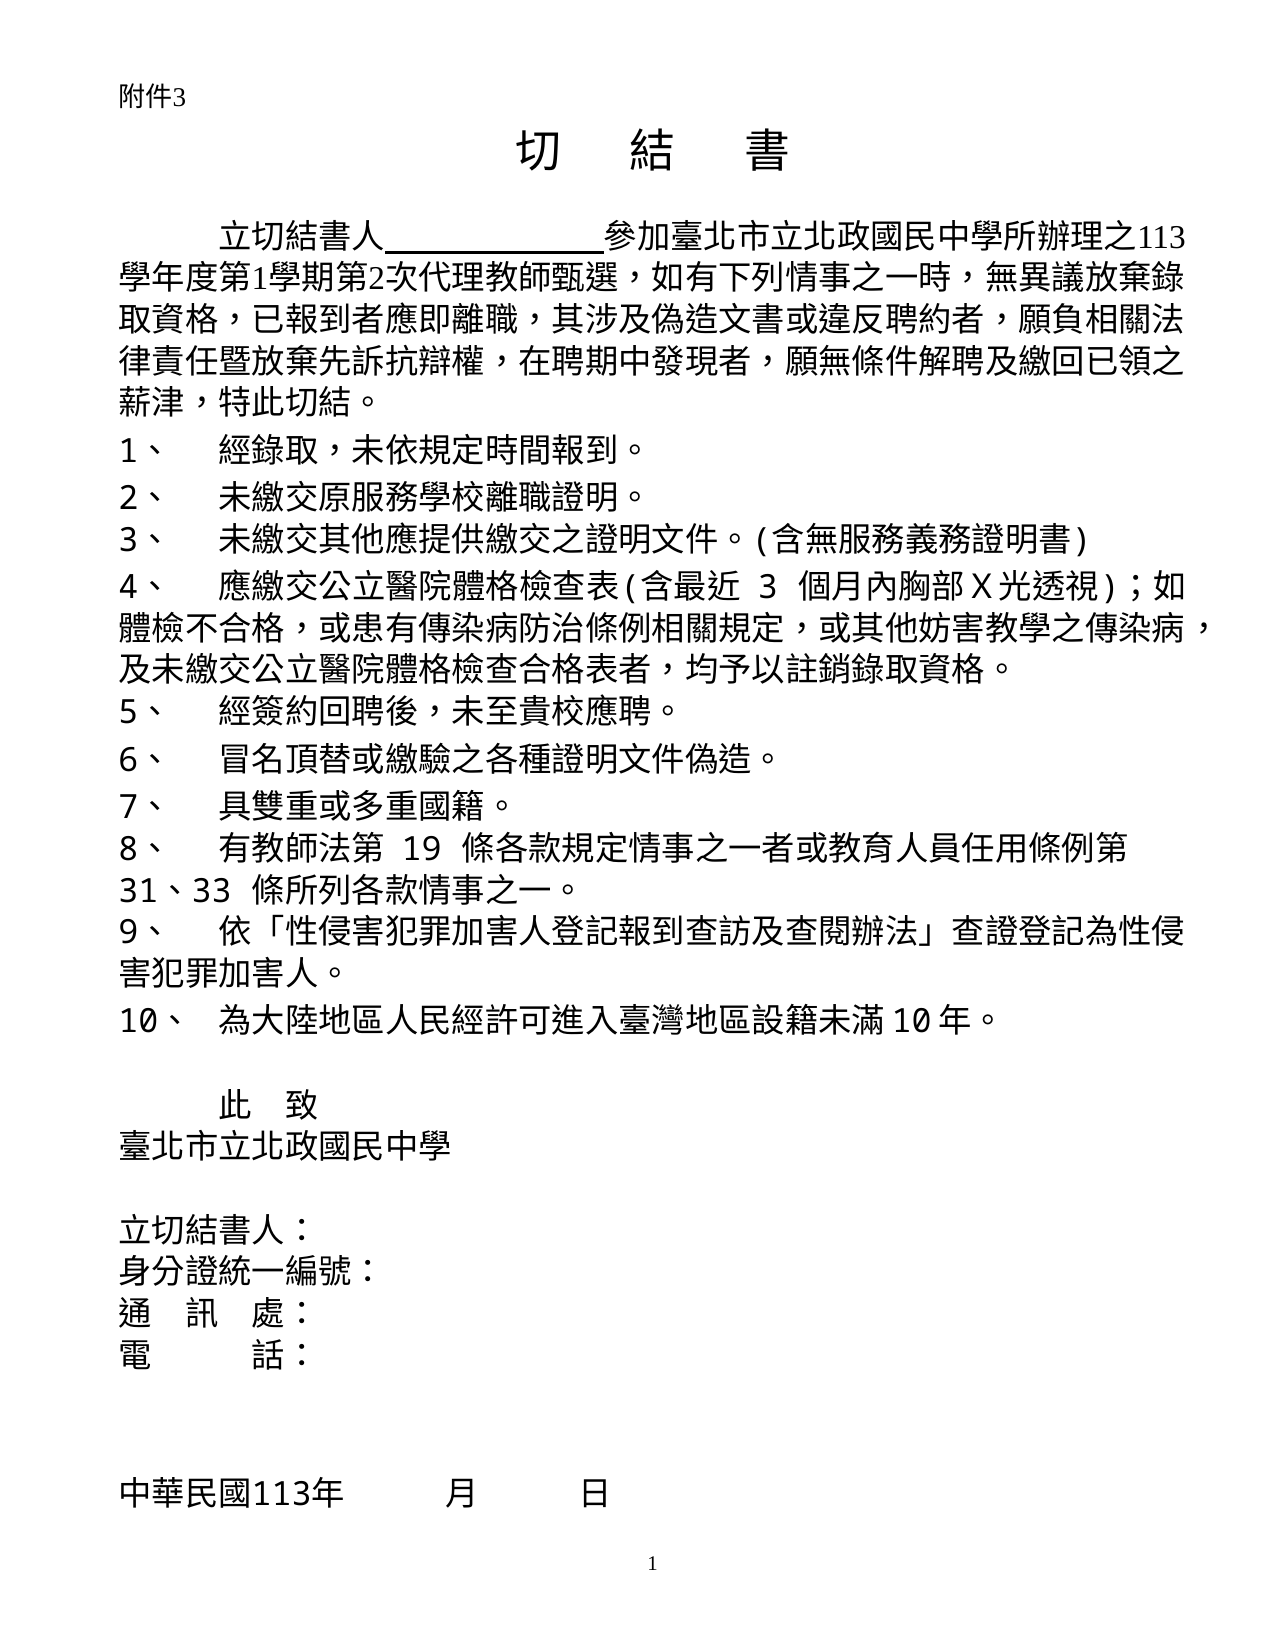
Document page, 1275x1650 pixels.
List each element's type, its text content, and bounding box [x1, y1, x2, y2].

text 切 結 書 [118, 114, 1186, 181]
list 應繳交公立醫院體格檢查表(含最近 3 個月內胸部Ｘ光透視)；如體檢不合格，或患有傳染病防治條例相關規定，或其他妨害教學之傳染病，及未繳交公立醫院體格檢查合格表者，均予以註銷錄取資格。 [118, 565, 1187, 690]
text 臺北市立北政國民中學 [118, 1126, 1186, 1167]
list 依「性侵害犯罪加害人登記報到查訪及查閱辦法」查證登記為性侵害犯罪加害人。 [118, 910, 1187, 994]
list 未繳交原服務學校離職證明。 [118, 476, 1187, 518]
list 為大陸地區人民經許可進入臺灣地區設籍未滿10年。 [118, 994, 1187, 1042]
list 有教師法第 19 條各款規定情事之一者或教育人員任用條例第 31、33 條所列各款情事之一。 [118, 827, 1187, 910]
list 經錄取，未依規定時間報到。 [118, 429, 1187, 470]
text 電 話： [118, 1334, 1186, 1376]
text 附件3 [118, 75, 1186, 114]
list 冒名頂替或繳驗之各種證明文件偽造。 [118, 738, 1187, 779]
text 中華民國113年 月 日 [118, 1466, 1186, 1515]
list 未繳交其他應提供繳交之證明文件。(含無服務義務證明書) [118, 518, 1187, 559]
list 具雙重或多重國籍。 [118, 785, 1187, 827]
text 此 致 [118, 1084, 1186, 1126]
list 經簽約回聘後，未至貴校應聘。 [118, 690, 1187, 732]
text 通 訊 處： [118, 1292, 1186, 1334]
text 身分證統一編號： [118, 1251, 1186, 1292]
text 立切結書人 參加臺北市立北政國民中學所辦理之113學年度第1學期第2次代理教師甄選，如有下列情事之一時，無異議放棄錄取資格，已報到者應即離職，其涉及偽造文書或違反聘約者，願負相關法律責任暨放棄先訴抗辯權，在聘期中發現者，願無條件解聘及繳回已領之薪津，特此切結。 [118, 215, 1186, 423]
text 立切結書人： [118, 1209, 1186, 1251]
